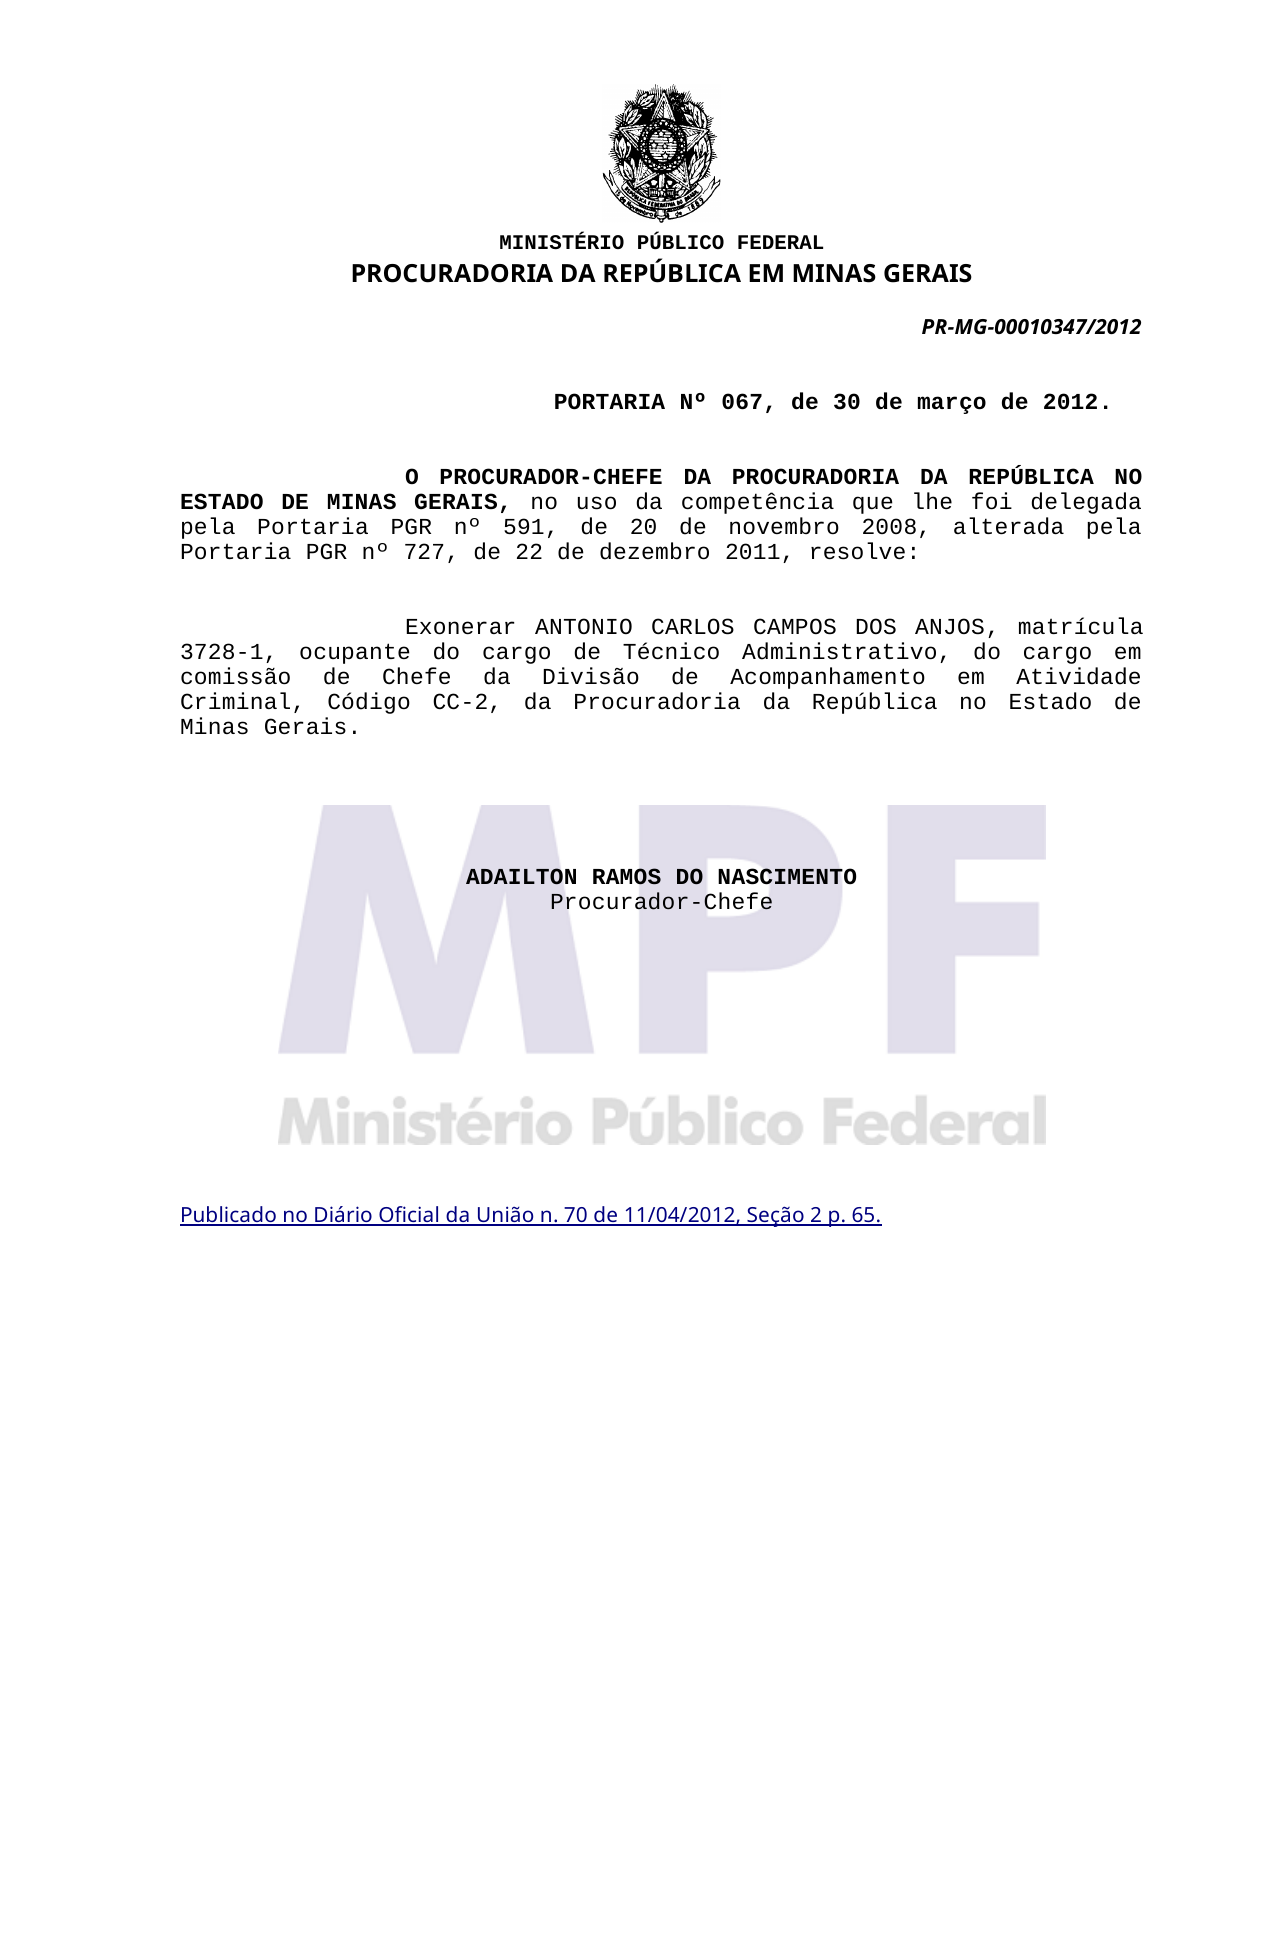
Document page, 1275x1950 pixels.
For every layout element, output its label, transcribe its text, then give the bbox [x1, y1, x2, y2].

subtitle Procurador-Chefe [180, 889, 1144, 914]
text PORTARIA Nº 067, de 30 de março de 2012. [523, 389, 1144, 414]
text Exonerar ANTONIO CARLOS CAMPOS DOS ANJOS, matrícula 3728-1, ocupante do cargo de Técnico Administrativo, do cargo em comissão de Chefe da Divisão de Acompanhamento em Atividade Criminal, Código CC-2, da Procuradoria da República no Estado de Minas Gerais. [180, 614, 1144, 739]
subtitle ADAILTON RAMOS DO NASCIMENTO [180, 864, 1144, 889]
text Publicado no Diário Oficial da União n. 70 de 11/04/2012, Seção 2 p. 65. [180, 1200, 1144, 1228]
picture [602, 84, 721, 223]
picture [278, 805, 1046, 864]
picture [278, 914, 1046, 1145]
text PR-MG-00010347/2012 [555, 314, 1144, 339]
text O PROCURADOR-CHEFE DA PROCURADORIA DA REPÚBLICA NO ESTADO DE MINAS GERAIS, no uso da competência que lhe foi delegada pela Portaria PGR nº 591, de 20 de novembro 2008, alterada pela Portaria PGR nº 727, de 22 de dezembro 2011, resolve: [180, 464, 1144, 564]
